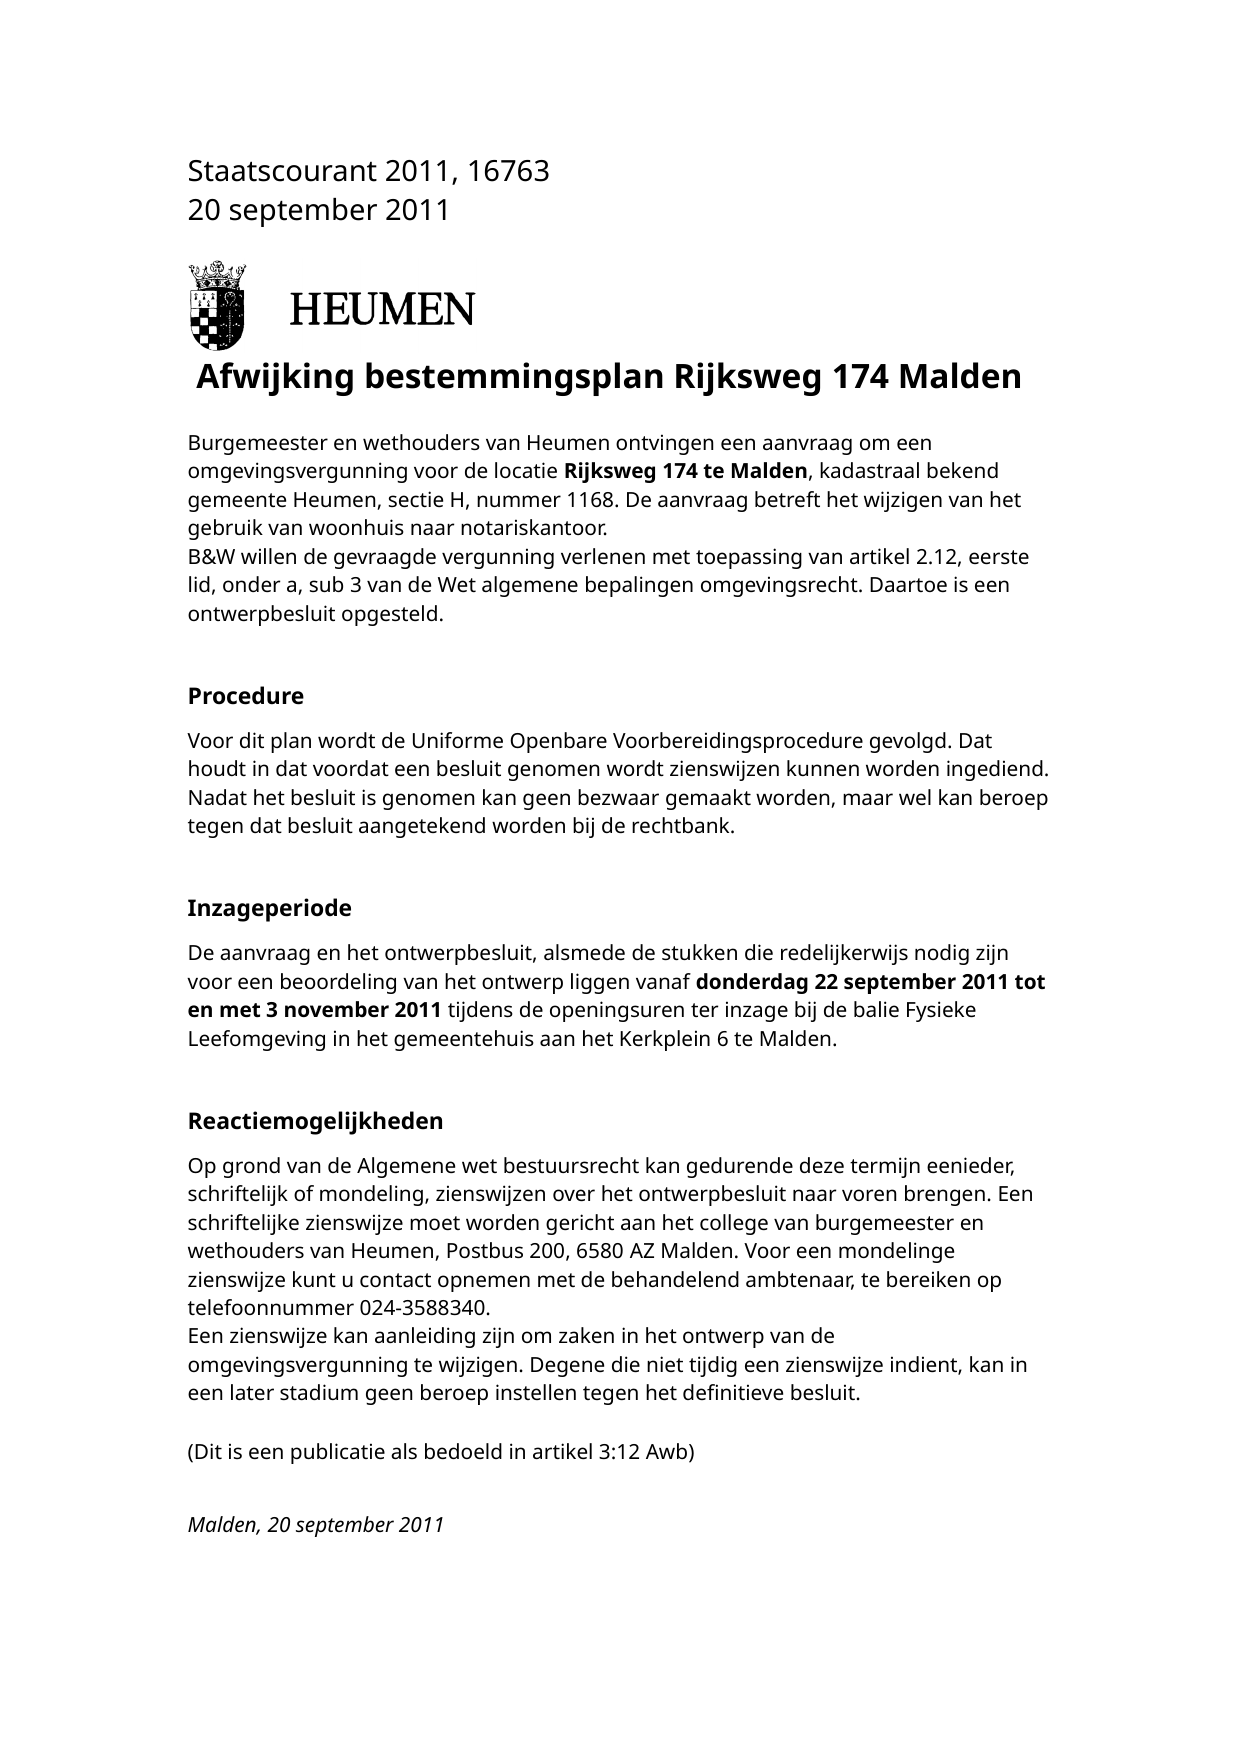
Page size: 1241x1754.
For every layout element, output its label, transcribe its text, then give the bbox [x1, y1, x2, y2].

text Burgemeester en wethouders van Heumen ontvingen een aanvraag om een omgevingsvergunning voor de locatie Rijksweg 174 te Malden, kadastraal bekend gemeente Heumen, sectie H, nummer 1168. De aanvraag betreft het wijzigen van het gebruik van woonhuis naar notariskantoor. [187, 428, 1053, 542]
text Malden, 20 september 2011 [187, 1510, 1053, 1539]
subtitle Reactiemogelijkheden [187, 1105, 1053, 1136]
subtitle Afwijking bestemmingsplan Rijksweg 174 Malden [187, 271, 1053, 398]
text Staatscourant 2011, 16763 [187, 150, 1053, 190]
subtitle Inzageperiode [187, 892, 1053, 923]
text B&W willen de gevraagde vergunning verlenen met toepassing van artikel 2.12, eerste lid, onder a, sub 3 van de Wet algemene bepalingen omgevingsrecht. Daartoe is een ontwerpbesluit opgesteld. [187, 542, 1053, 627]
text 20 september 2011 [187, 190, 1053, 229]
text Op grond van de Algemene wet bestuursrecht kan gedurende deze termijn eenieder, schriftelijk of mondeling, zienswijzen over het ontwerpbesluit naar voren brengen. Een schriftelijke zienswijze moet worden gericht aan het college van burgemeester en wethouders van Heumen, Postbus 200, 6580 AZ Malden. Voor een mondelinge zienswijze kunt u contact opnemen met de behandelend ambtenaar, te bereiken op telefoonnummer 024-3588340. [187, 1151, 1053, 1322]
text (Dit is een publicatie als bedoeld in artikel 3:12 Awb) [187, 1437, 1053, 1465]
picture [187, 258, 477, 353]
text Voor dit plan wordt de Uniforme Openbare Voorbereidingsprocedure gevolgd. Dat houdt in dat voordat een besluit genomen wordt zienswijzen kunnen worden ingediend. Nadat het besluit is genomen kan geen bezwaar gemaakt worden, maar wel kan beroep tegen dat besluit aangetekend worden bij de rechtbank. [187, 726, 1053, 840]
text De aanvraag en het ontwerpbesluit, alsmede de stukken die redelijkerwijs nodig zijn voor een beoordeling van het ontwerp liggen vanaf donderdag 22 september 2011 tot en met 3 november 2011 tijdens de openingsuren ter inzage bij de balie Fysieke Leefomgeving in het gemeentehuis aan het Kerkplein 6 te Malden. [187, 938, 1053, 1052]
subtitle Procedure [187, 680, 1053, 711]
text Een zienswijze kan aanleiding zijn om zaken in het ontwerp van de omgevingsvergunning te wijzigen. Degene die niet tijdig een zienswijze indient, kan in een later stadium geen beroep instellen tegen het definitieve besluit. [187, 1322, 1053, 1407]
